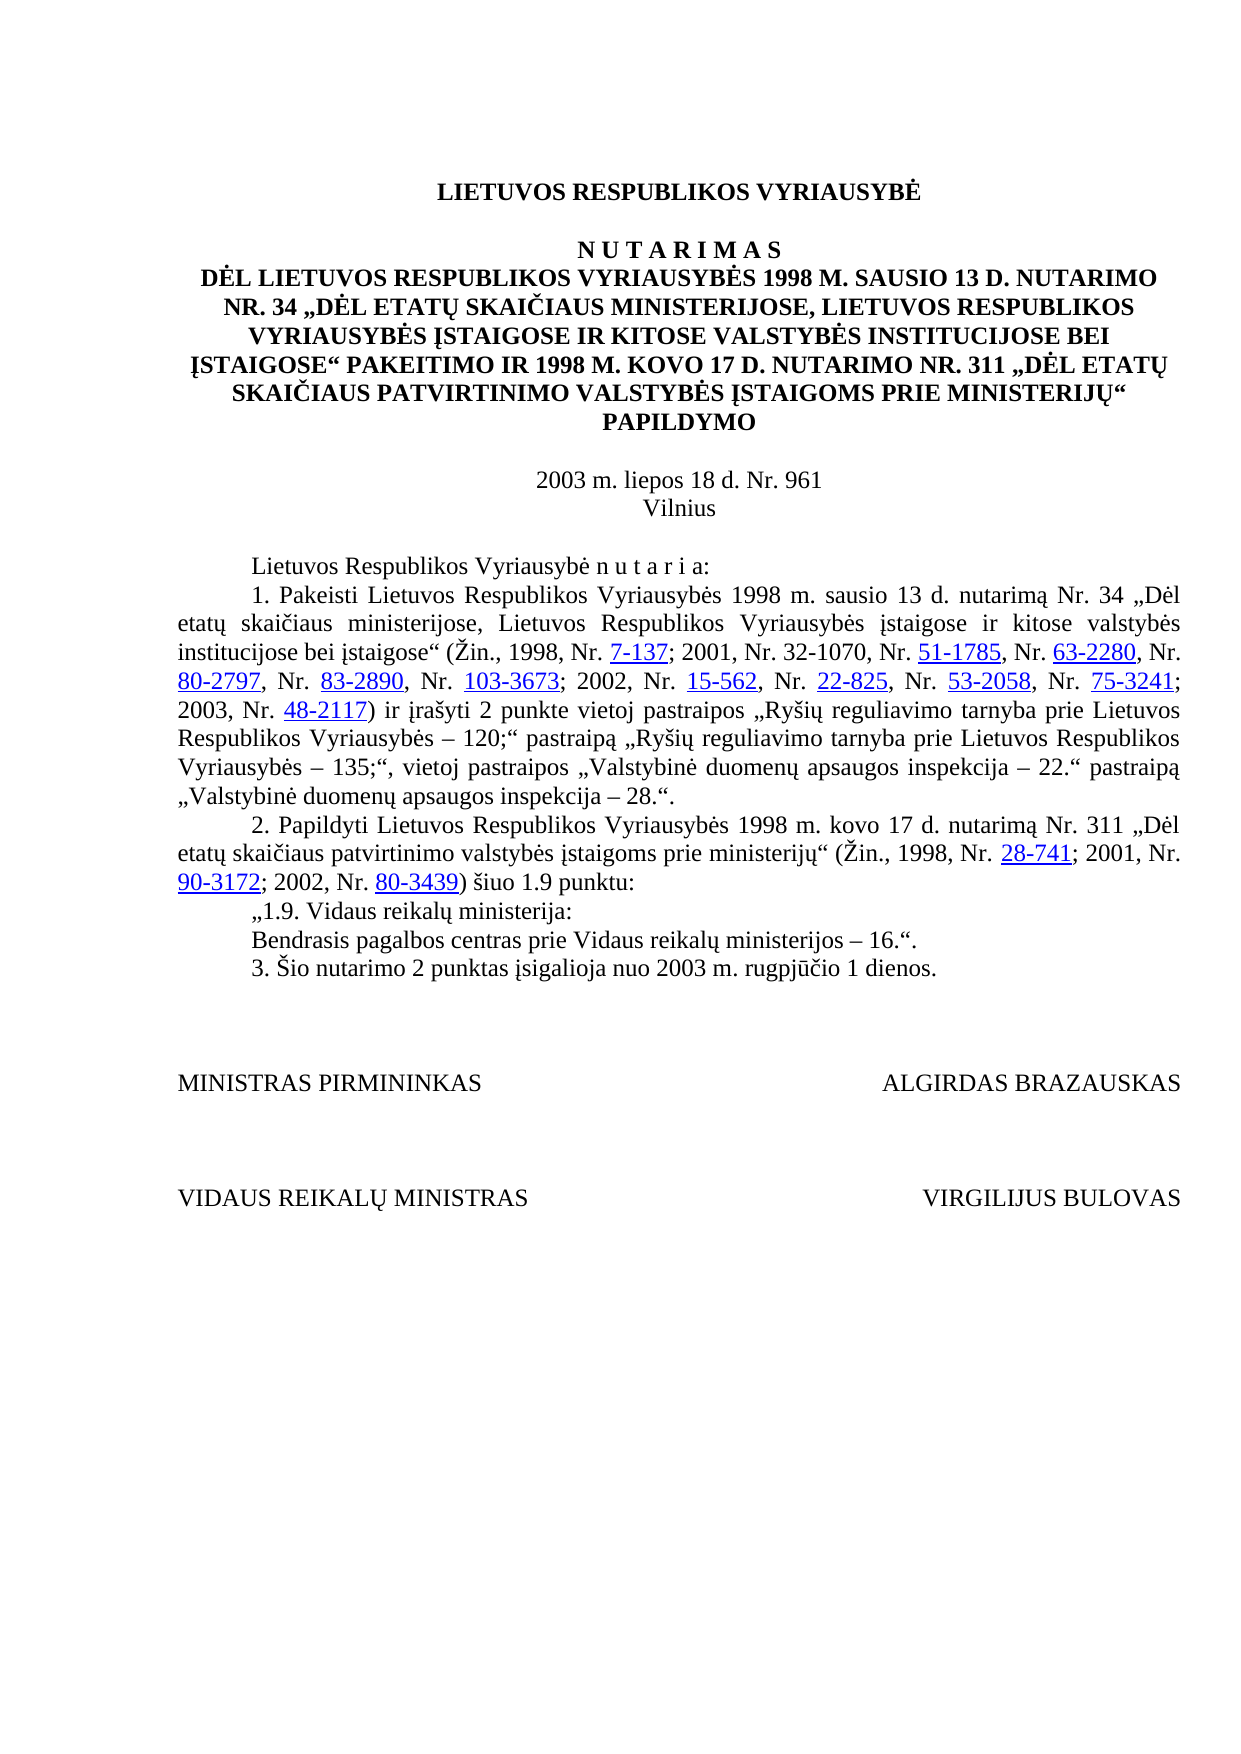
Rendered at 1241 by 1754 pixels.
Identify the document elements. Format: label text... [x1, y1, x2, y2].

text 1. Pakeisti Lietuvos Respublikos Vyriausybės 1998 m. sausio 13 d. nutarimą Nr. 34 „Dėl etatų skaičiaus ministerijose, Lietuvos Respublikos Vyriausybės įstaigose ir kitose valstybės institucijose bei įstaigose“ (Žin., 1998, Nr. 7-137; 2001, Nr. 32-1070, Nr. 51-1785, Nr. 63-2280, Nr. 80-2797, Nr. 83-2890, Nr. 103-3673; 2002, Nr. 15-562, Nr. 22-825, Nr. 53-2058, Nr. 75-3241; 2003, Nr. 48-2117) ir įrašyti 2 punkte vietoj pastraipos „Ryšių reguliavimo tarnyba prie Lietuvos Respublikos Vyriausybės – 120;“ pastraipą „Ryšių reguliavimo tarnyba prie Lietuvos Respublikos Vyriausybės – 135;“, vietoj pastraipos „Valstybinė duomenų apsaugos inspekcija – 22.“ pastraipą „Valstybinė duomenų apsaugos inspekcija – 28.“. [177, 580, 1181, 810]
text MINISTRAS PIRMININKAS ALGIRDAS BRAZAUSKAS [177, 1068, 1181, 1097]
text 3. Šio nutarimo 2 punktas įsigalioja nuo 2003 m. rugpjūčio 1 dienos. [177, 953, 1181, 982]
text Lietuvos Respublikos Vyriausybė nutaria: [177, 551, 1181, 580]
text N U T A R I M A S [177, 235, 1181, 263]
text Bendrasis pagalbos centras prie Vidaus reikalų ministerijos – 16.“. [177, 925, 1181, 953]
text Vilnius [177, 493, 1181, 522]
text „1.9. Vidaus reikalų ministerija: [177, 896, 1181, 925]
text DĖL LIETUVOS RESPUBLIKOS VYRIAUSYBĖS 1998 M. SAUSIO 13 D. NUTARIMO NR. 34 „DĖL ETATŲ SKAIČIAUS MINISTERIJOSE, LIETUVOS RESPUBLIKOS VYRIAUSYBĖS ĮSTAIGOSE IR KITOSE VALSTYBĖS INSTITUCIJOSE BEI ĮSTAIGOSE“ PAKEITIMO IR 1998 M. KOVO 17 D. NUTARIMO NR. 311 „DĖL ETATŲ SKAIČIAUS PATVIRTINIMO VALSTYBĖS ĮSTAIGOMS PRIE MINISTERIJŲ“ PAPILDYMO [177, 263, 1181, 436]
text 2. Papildyti Lietuvos Respublikos Vyriausybės 1998 m. kovo 17 d. nutarimą Nr. 311 „Dėl etatų skaičiaus patvirtinimo valstybės įstaigoms prie ministerijų“ (Žin., 1998, Nr. 28-741; 2001, Nr. 90-3172; 2002, Nr. 80-3439) šiuo 1.9 punktu: [177, 810, 1181, 896]
text 2003 m. liepos 18 d. Nr. 961 [177, 465, 1181, 493]
text VIDAUS REIKALŲ MINISTRAS VIRGILIJUS BULOVAS [177, 1183, 1181, 1212]
text LIETUVOS RESPUBLIKOS VYRIAUSYBĖ [177, 177, 1181, 206]
